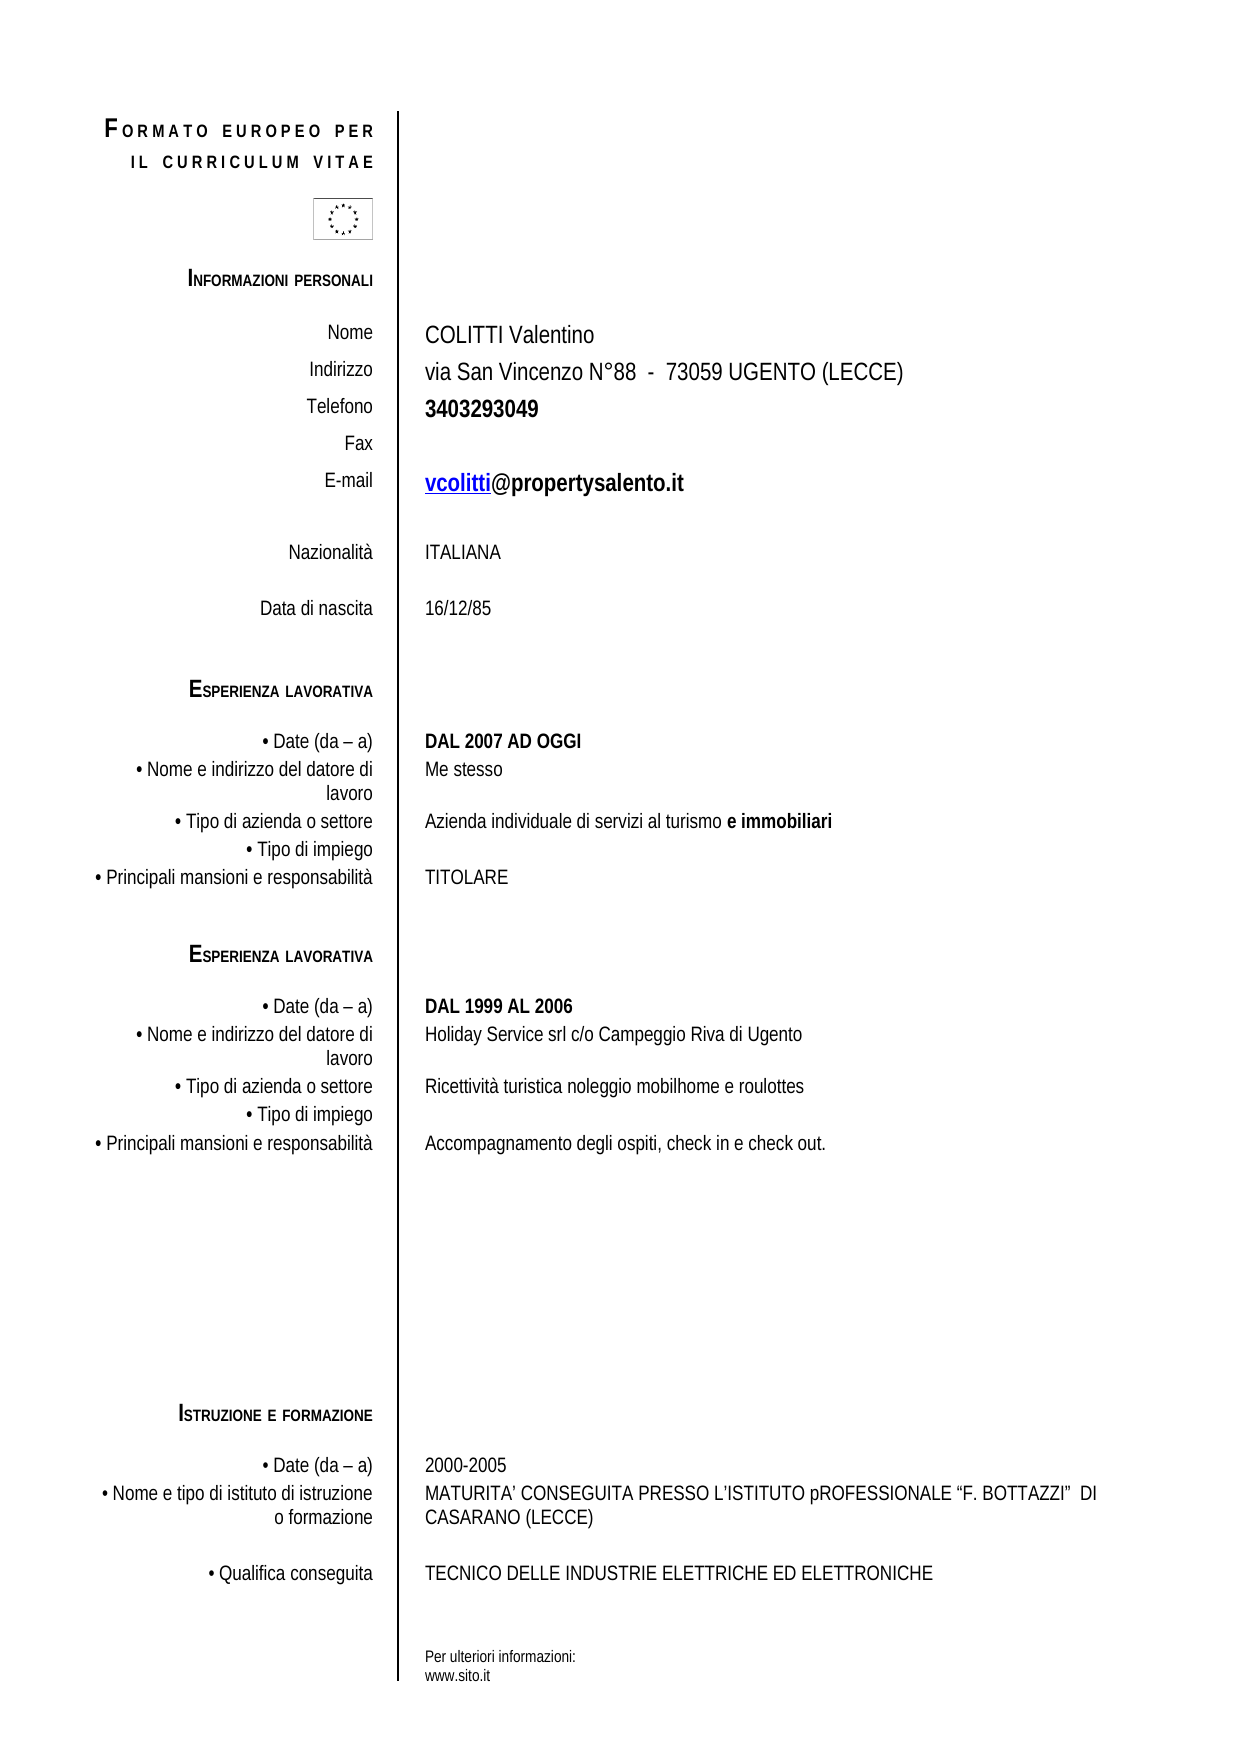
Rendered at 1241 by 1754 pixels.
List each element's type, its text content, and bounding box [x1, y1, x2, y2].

table_cell [399, 835, 413, 863]
picture [313, 198, 373, 240]
table_cell [399, 427, 413, 464]
table_header [78, 1233, 384, 1261]
table_cell [414, 1100, 1167, 1128]
table_cell [384, 1531, 397, 1559]
table_cell [384, 835, 397, 863]
table_cell • Qualifica conseguita [78, 1559, 384, 1587]
table_header [399, 316, 413, 353]
table_cell [414, 1587, 1167, 1615]
table_cell 3403293049 [414, 390, 1167, 427]
table_cell [384, 1290, 397, 1318]
table_cell [384, 1261, 397, 1289]
table_cell [399, 1129, 413, 1157]
table_header Data di nascita [78, 594, 384, 622]
table_header Informazioni personali [78, 263, 384, 292]
table_cell TITOLARE [414, 863, 1167, 891]
table_cell [384, 464, 397, 501]
table_cell [414, 427, 1167, 464]
table_cell [78, 1346, 384, 1374]
table_cell [399, 1531, 413, 1559]
table_cell • Tipo di azienda o settore [78, 807, 384, 835]
table_cell MATURITA’ CONSEGUITA PRESSO L’ISTITUTO pROFESSIONALE “F. BOTTAZZI” DI CASARANO (LECCE) [414, 1479, 1167, 1531]
table_cell [399, 1559, 413, 1587]
table_cell Me stesso [414, 755, 1167, 807]
table_header • Date (da – a) [78, 1451, 384, 1479]
table_cell • Principali mansioni e responsabilità [78, 863, 384, 891]
table_header • Date (da – a) [78, 727, 384, 755]
table_cell Fax [78, 427, 384, 464]
table_cell [384, 427, 397, 464]
table_header [384, 1233, 397, 1261]
table_cell [78, 1531, 384, 1559]
table_cell • Principali mansioni e responsabilità [78, 1129, 384, 1157]
table_cell [399, 1479, 413, 1531]
table_cell [399, 863, 413, 891]
table_cell via San Vincenzo N°88 - 73059 UGENTO (LECCE) [414, 353, 1167, 390]
table_cell [399, 1587, 413, 1615]
table_cell [384, 1559, 397, 1587]
table_cell [399, 353, 413, 390]
table_header Istruzione e formazione [78, 1398, 384, 1427]
table_cell vcolitti@propertysalento.it [414, 464, 1167, 501]
table_header 2000-2005 [414, 1451, 1167, 1479]
table_cell [414, 1346, 1167, 1374]
table_header [399, 594, 413, 622]
table_cell [414, 835, 1167, 863]
table_cell • Nome e indirizzo del datore di lavoro [78, 1020, 384, 1072]
table_cell Ricettività turistica noleggio mobilhome e roulottes [414, 1072, 1167, 1100]
table_cell [384, 353, 397, 390]
table_header Formato europeo per il curriculum vitae [78, 113, 384, 239]
table_header [399, 1451, 413, 1479]
table_cell • Nome e tipo di istituto di istruzione o formazione [78, 1479, 384, 1531]
table_cell [78, 1290, 384, 1318]
table_header DAL 2007 AD OGGI [414, 727, 1167, 755]
table_header [384, 594, 397, 622]
table_cell [399, 1261, 413, 1289]
table_header [384, 992, 397, 1020]
table_header [414, 1233, 1167, 1261]
table_header 16/12/85 [414, 594, 1167, 622]
table_cell Accompagnamento degli ospiti, check in e check out. [414, 1129, 1167, 1157]
table_cell TECNICO DELLE INDUSTRIE ELETTRICHE ED ELETTRONICHE [414, 1559, 1167, 1587]
table_cell [78, 1318, 384, 1346]
table_cell Holiday Service srl c/o Campeggio Riva di Ugento [414, 1020, 1167, 1072]
table_cell [384, 1479, 397, 1531]
table_cell [399, 1290, 413, 1318]
table_cell • Tipo di impiego [78, 835, 384, 863]
table_cell [384, 1346, 397, 1374]
table_cell [399, 1072, 413, 1100]
table_cell Azienda individuale di servizi al turismo e immobiliari [414, 807, 1167, 835]
table_cell [399, 464, 413, 501]
table_cell [384, 1020, 397, 1072]
table_cell [78, 1587, 384, 1615]
table_cell [399, 755, 413, 807]
table_cell [384, 1100, 397, 1128]
table_header Esperienza lavorativa [78, 674, 384, 703]
table_cell [384, 863, 397, 891]
table_cell [384, 807, 397, 835]
table_header DAL 1999 AL 2006 [414, 992, 1167, 1020]
table_cell [384, 755, 397, 807]
table_cell Indirizzo [78, 353, 384, 390]
table_header Nome [78, 316, 384, 353]
table_header Nazionalità [78, 538, 384, 566]
table_header [399, 992, 413, 1020]
table_header [399, 727, 413, 755]
table_cell [414, 1531, 1167, 1559]
table_cell [399, 390, 413, 427]
table_cell [384, 1587, 397, 1615]
table_cell [399, 1020, 413, 1072]
table_cell [414, 1261, 1167, 1289]
table_cell [384, 1318, 397, 1346]
table_header [384, 316, 397, 353]
table_header [399, 1233, 413, 1261]
table_cell [399, 807, 413, 835]
table_cell • Tipo di impiego [78, 1100, 384, 1128]
table_header [384, 1451, 397, 1479]
table_cell • Nome e indirizzo del datore di lavoro [78, 755, 384, 807]
table_cell [414, 1318, 1167, 1346]
table_cell [399, 1318, 413, 1346]
table_header [384, 727, 397, 755]
table_header [399, 538, 413, 566]
table_cell • Tipo di azienda o settore [78, 1072, 384, 1100]
table_cell Telefono [78, 390, 384, 427]
table_header • Date (da – a) [78, 992, 384, 1020]
table_header COLITTI Valentino [414, 316, 1167, 353]
table_cell [414, 1290, 1167, 1318]
table_cell [399, 1100, 413, 1128]
table_cell [384, 1129, 397, 1157]
table_cell [384, 390, 397, 427]
table_header ITALIANA [414, 538, 1167, 566]
table_header Esperienza lavorativa [78, 939, 384, 968]
table_cell [78, 1261, 384, 1289]
table_cell E-mail [78, 464, 384, 501]
table_cell [399, 1346, 413, 1374]
table_header [78, 1181, 384, 1209]
table_cell [384, 1072, 397, 1100]
table_header [384, 538, 397, 566]
